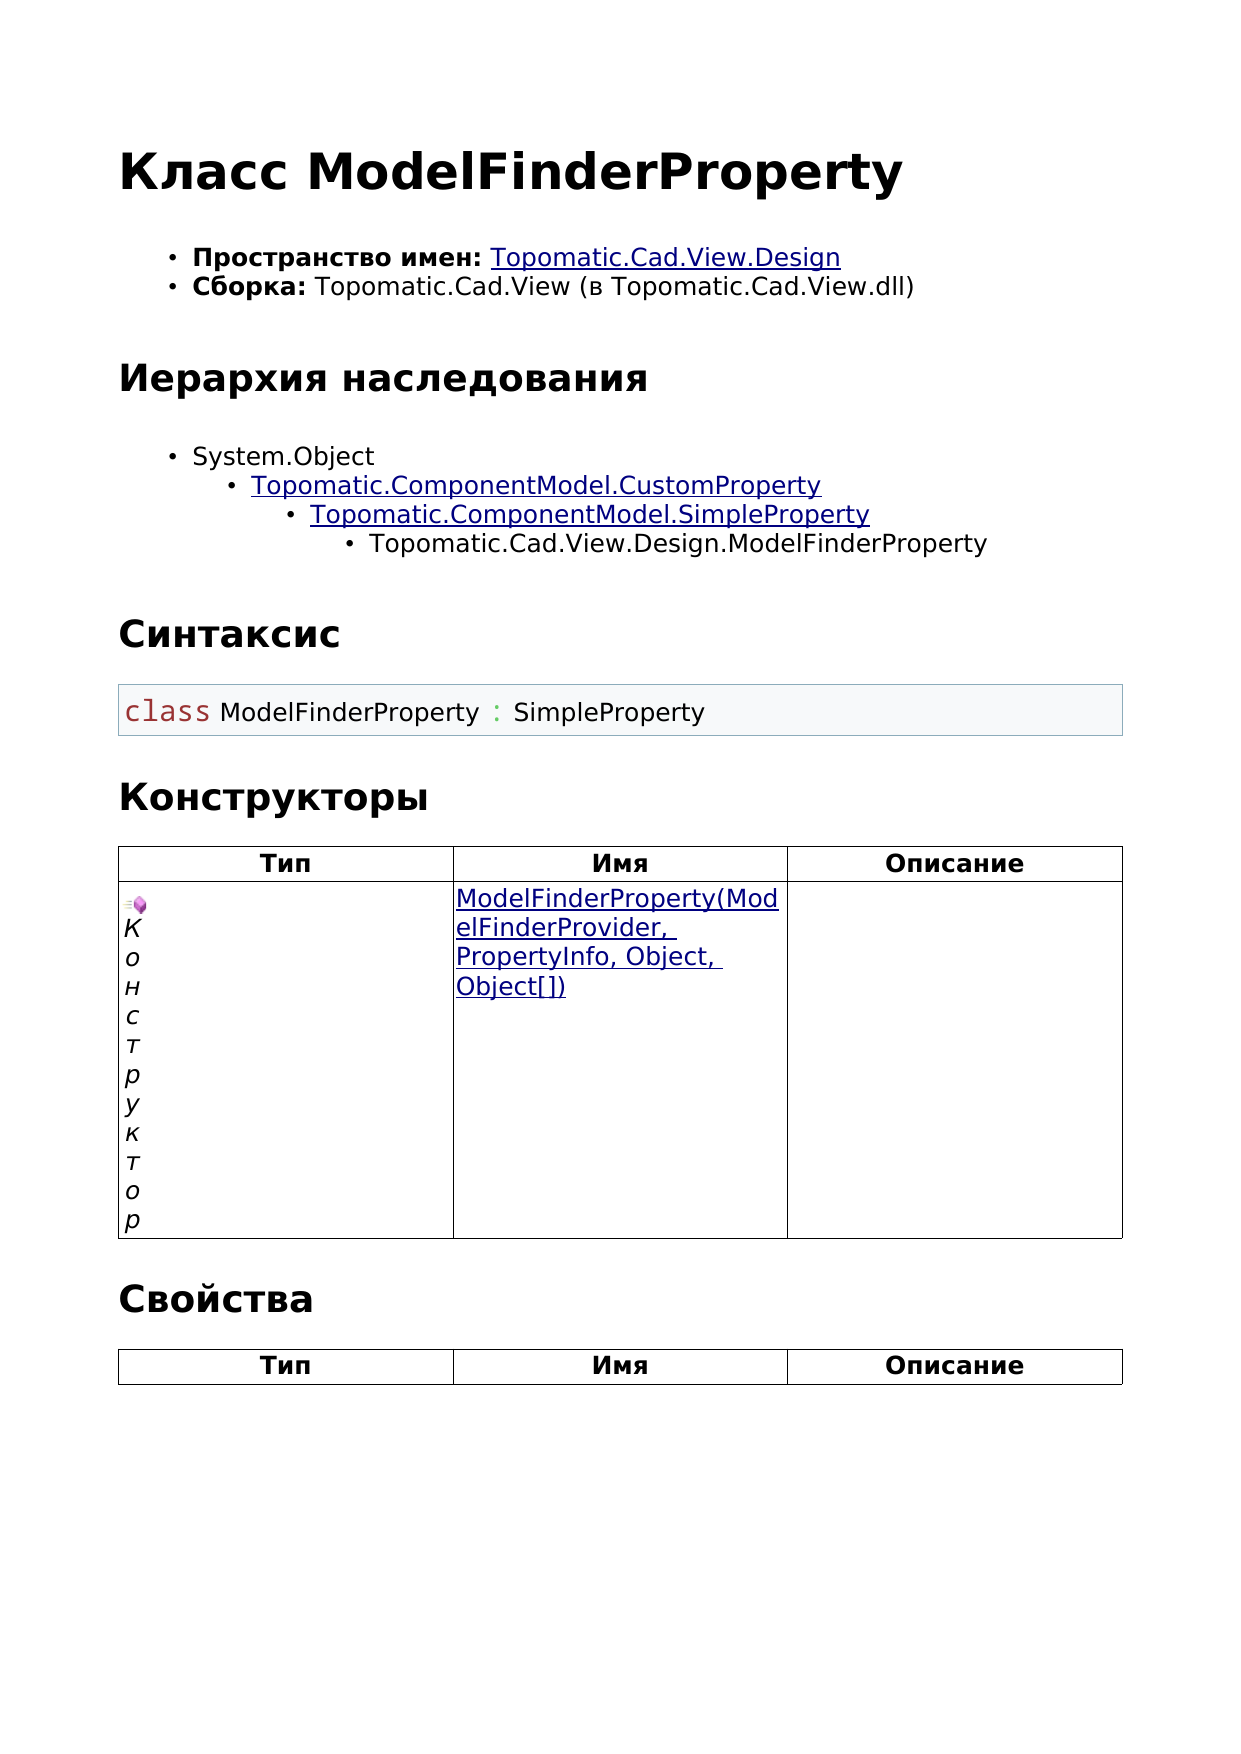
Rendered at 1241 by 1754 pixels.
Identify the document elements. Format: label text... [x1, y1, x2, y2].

table_header Тип [119, 847, 453, 881]
table_cell [788, 882, 1122, 1238]
table_header Тип [119, 1350, 453, 1384]
table_header class ModelFinderProperty : SimpleProperty [119, 685, 1122, 735]
list Topomatic.ComponentModel.CustomProperty [236, 471, 1122, 500]
table_cell [119, 882, 453, 1238]
subtitle Конструкторы [118, 775, 1122, 819]
subtitle Иерархия наследования [118, 356, 1122, 400]
list Topomatic.ComponentModel.SimpleProperty [295, 500, 1122, 529]
subtitle Синтаксис [118, 613, 1122, 657]
list Topomatic.Cad.View.Design.ModelFinderProperty [354, 529, 1122, 558]
table_header Описание [788, 847, 1122, 881]
picture [121, 896, 147, 914]
subtitle Свойства [118, 1278, 1122, 1321]
table_header Описание [788, 1350, 1122, 1384]
list System.Object [177, 442, 1122, 471]
table_header Имя [454, 1350, 787, 1384]
list Пространство имен: Topomatic.Cad.View.Design [177, 243, 1122, 272]
list Сборка: Topomatic.Cad.View (в Topomatic.Cad.View.dll) [177, 272, 1122, 302]
table_cell ModelFinderProperty(ModelFinderProvider, PropertyInfo, Object, Object[]) [454, 882, 787, 1238]
subtitle Класс ModelFinderProperty [118, 143, 1122, 201]
table_header Имя [454, 847, 787, 881]
